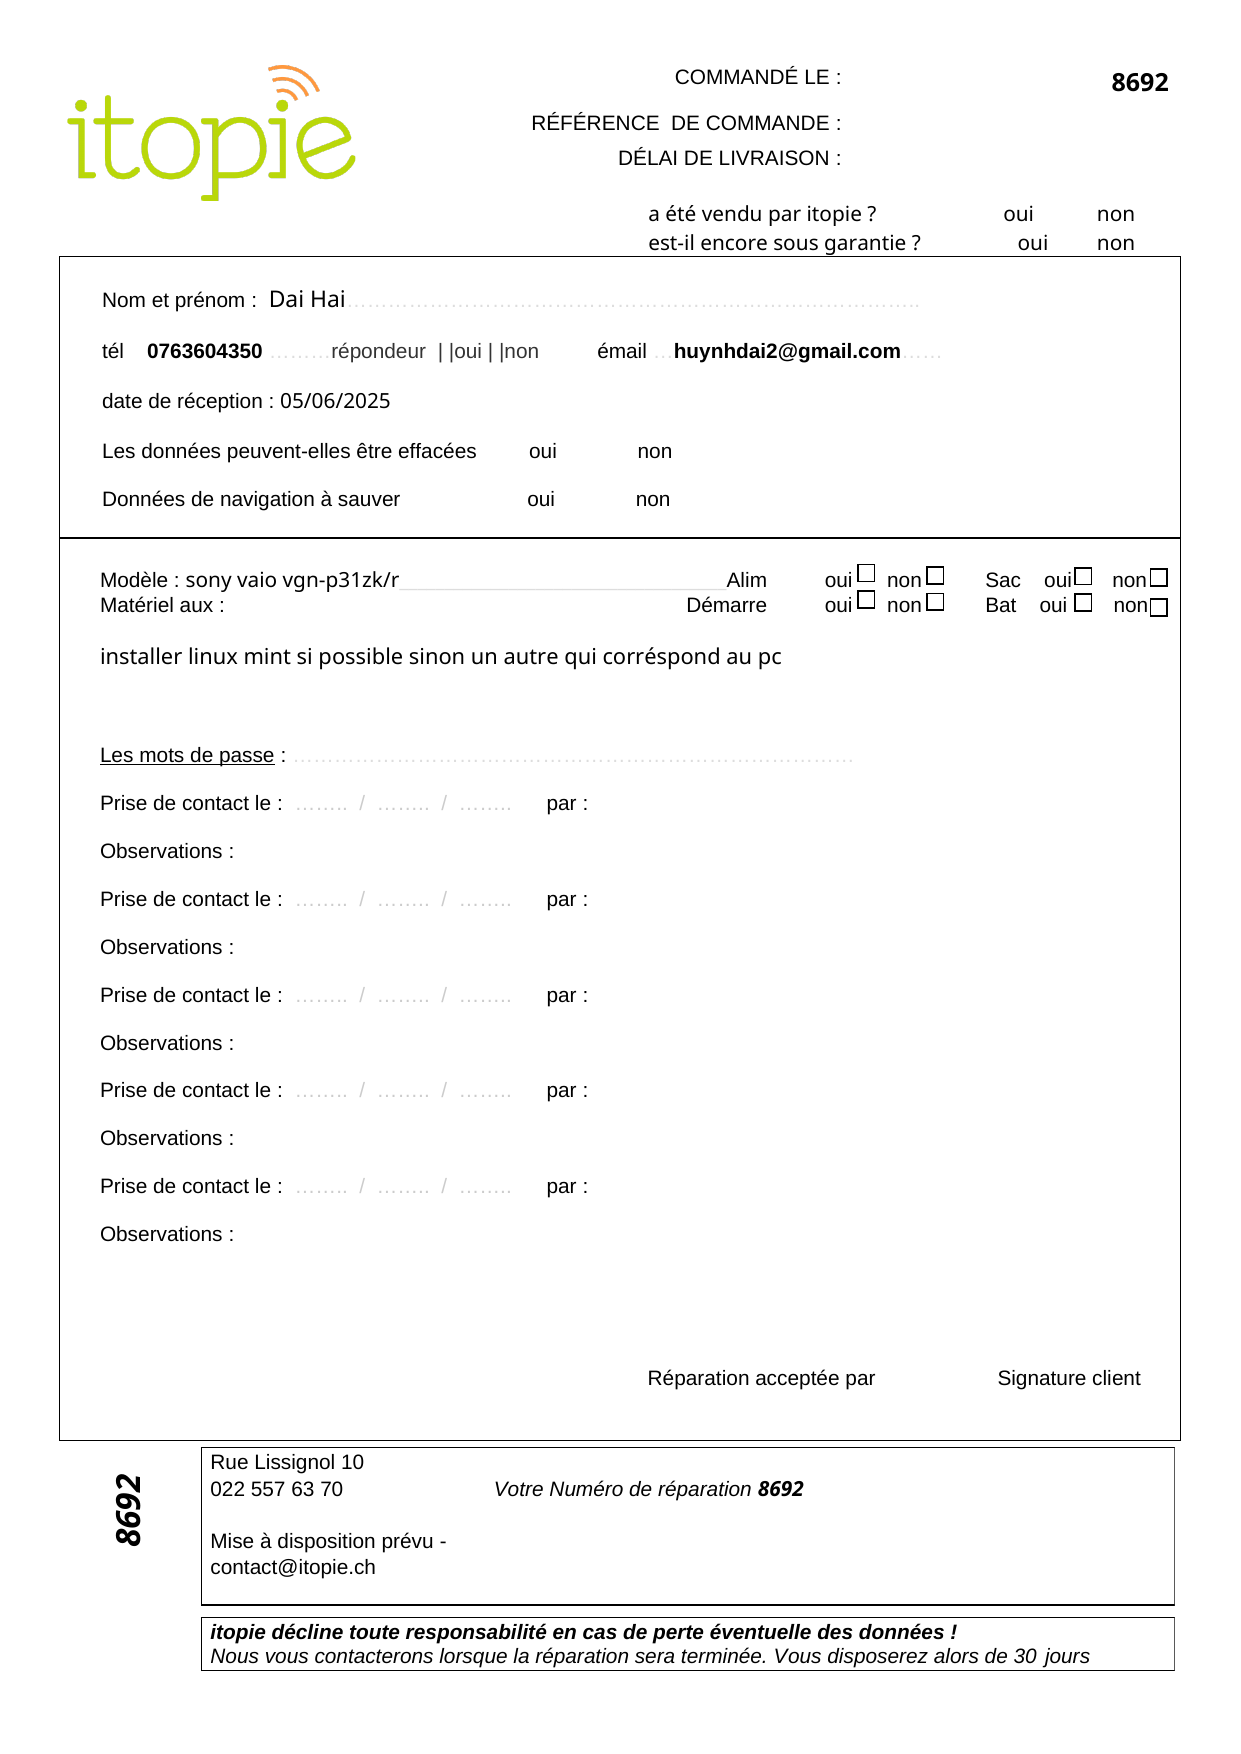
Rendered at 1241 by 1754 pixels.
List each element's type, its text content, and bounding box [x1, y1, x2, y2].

table_header Rue Lissignol 10 022 557 63 70 Votre Numéro de réparation 8692 Mise à disposition prévu - contact@itopie.ch [195, 1441, 1180, 1611]
text Observations : [60, 836, 1180, 863]
text Prise de contact le : …….. / …….. / …….. par : [60, 979, 1180, 1006]
text Données de navigation à sauver oui non [60, 484, 1180, 511]
text a été vendu par itopie ? oui non [59, 199, 1181, 228]
picture [67, 65, 356, 201]
text est-il encore sous garantie ? oui non [59, 228, 1181, 256]
text Les données peuvent-elles être effacées oui non [60, 436, 1180, 463]
text date de réception : 05/06/2025 [60, 383, 1180, 415]
table_header 8692 [847, 59, 1180, 104]
table_cell RÉFÉRENCE DE COMMANDE : [490, 105, 847, 140]
text Observations : [60, 1123, 1180, 1150]
table_cell itopie décline toute responsabilité en cas de perte éventuelle des données ! Nous vous contacterons lorsque la réparation sera terminée. Vous disposerez alors de 30 jours [195, 1611, 1180, 1677]
text Matériel aux : Démarre oui non Bat oui non [60, 590, 1180, 617]
text Réparation acceptée par Signature client [60, 1363, 1180, 1390]
table_header 8692 [59, 1441, 195, 1677]
text Modèle : sony vaio vgn-p31zk/r Alim oui non Sac oui non [948, 562, 1180, 590]
text Prise de contact le : …….. / …….. / …….. par : [60, 788, 1180, 815]
text Observations : [60, 1219, 1180, 1246]
table_cell [847, 140, 1180, 175]
table_header COMMANDÉ LE : [490, 59, 847, 104]
table_cell [847, 105, 1180, 140]
text installer linux mint si possible sinon un autre qui corréspond au pc [60, 638, 1180, 671]
text Observations : [60, 931, 1180, 958]
text Nom et prénom : Dai Hai……………………………………………………………………….. [60, 280, 1180, 314]
text Prise de contact le : …….. / …….. / …….. par : [60, 883, 1180, 911]
text Modèle : sony vaio vgn-p31zk/r Alim oui non Sac oui non [879, 562, 925, 590]
text Observations : [60, 1027, 1180, 1054]
text Modèle : sony vaio vgn-p31zk/r Alim oui non Sac oui non [60, 562, 856, 590]
text Prise de contact le : …….. / …….. / …….. par : [60, 1171, 1180, 1198]
text Prise de contact le : …….. / …….. / …….. par : [60, 1075, 1180, 1102]
text Les mots de passe : ……………………………………………………………………… [60, 740, 1180, 767]
text tél 0763604350 ………répondeur | |oui | |non émail …huynhdai2@gmail.com…… [60, 335, 1180, 362]
table_cell DÉLAI DE LIVRAISON : [490, 140, 847, 175]
